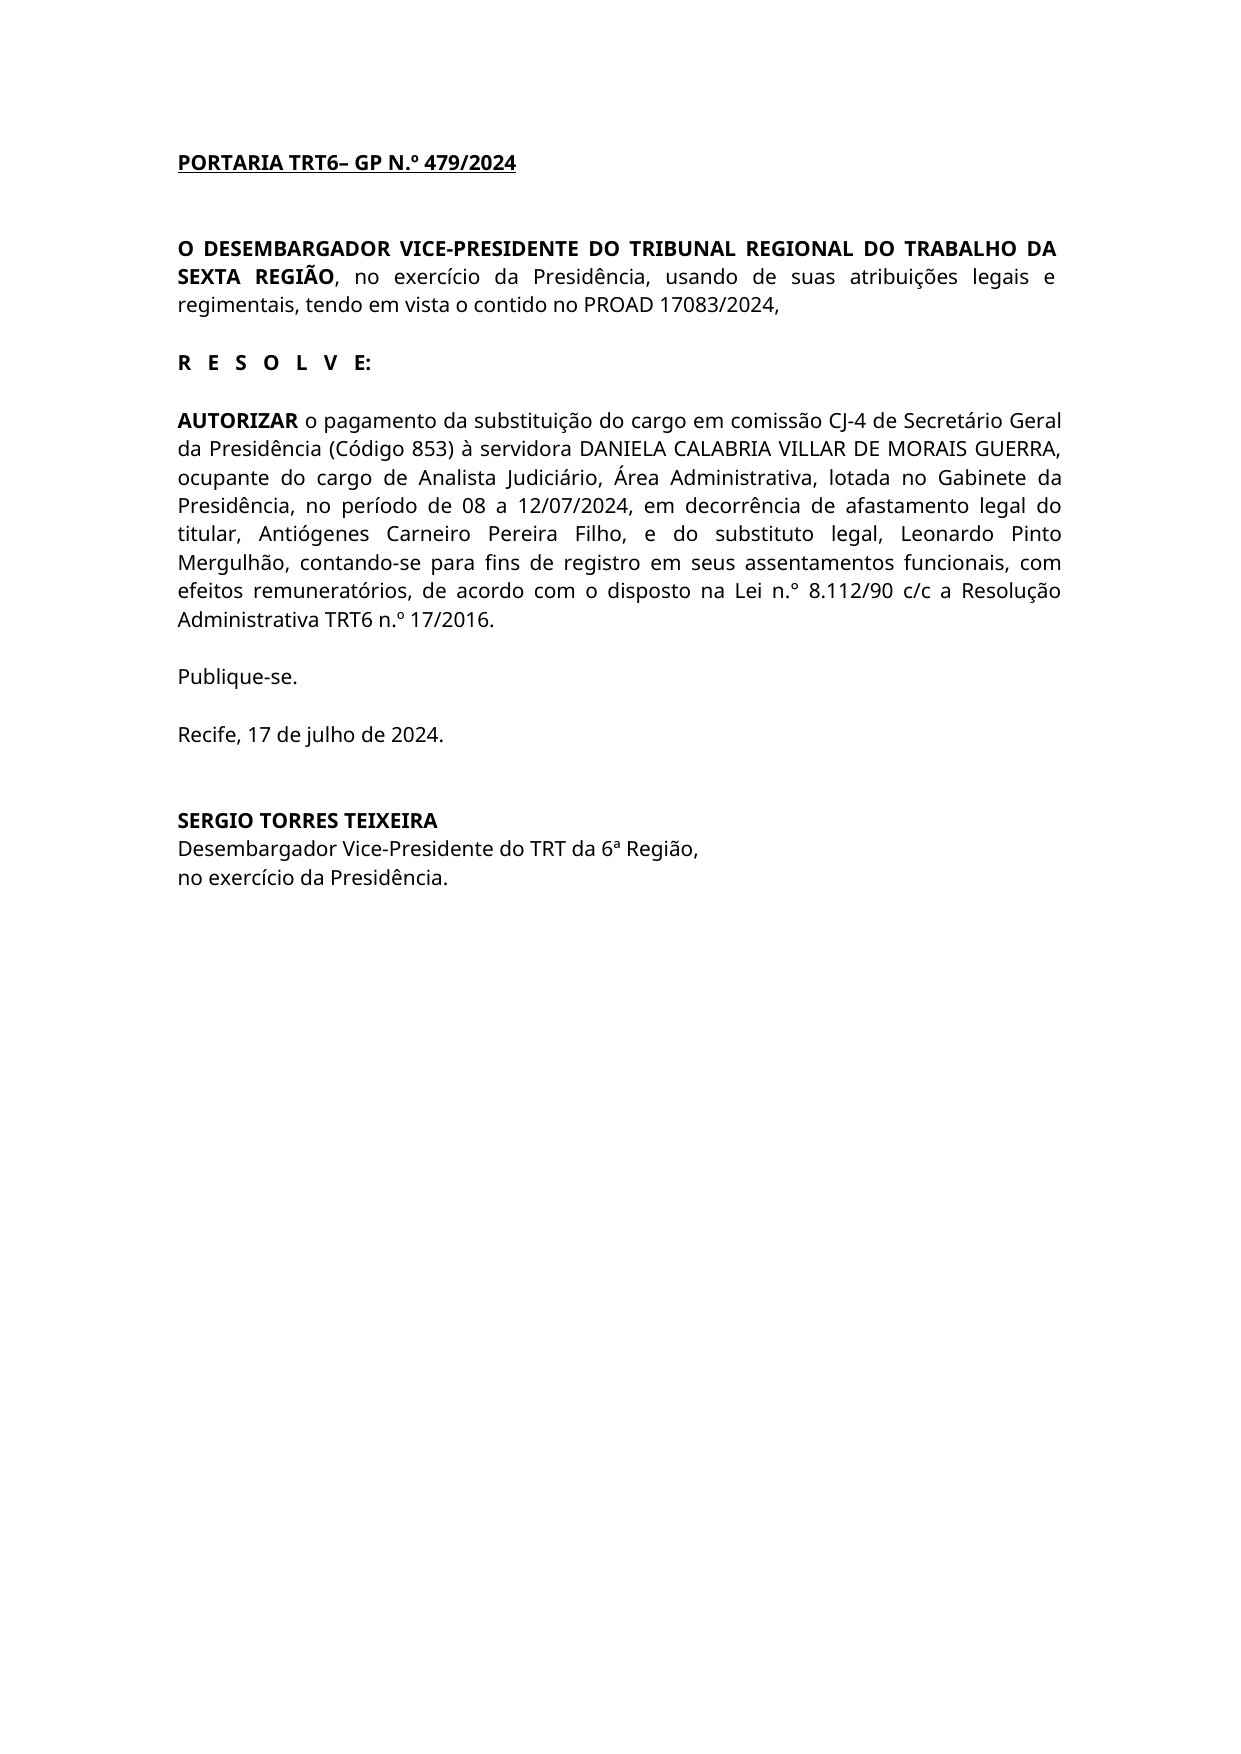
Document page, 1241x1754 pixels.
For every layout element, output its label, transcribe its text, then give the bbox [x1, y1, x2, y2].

text Publique-se. [177, 662, 1063, 691]
text O DESEMBARGADOR VICE-PRESIDENTE DO TRIBUNAL REGIONAL DO TRABALHO DA SEXTA REGIÃO, no exercício da Presidência, usando de suas atribuições legais e regimentais, tendo em vista o contido no PROAD 17083/2024, [177, 234, 1057, 319]
text R E S O L V E: [177, 348, 1063, 377]
text AUTORIZAR o pagamento da substituição do cargo em comissão CJ-4 de Secretário Geral da Presidência (Código 853) à servidora DANIELA CALABRIA VILLAR DE MORAIS GUERRA, ocupante do cargo de Analista Judiciário, Área Administrativa, lotada no Gabinete da Presidência, no período de 08 a 12/07/2024, em decorrência de afastamento legal do titular, Antiógenes Carneiro Pereira Filho, e do substituto legal, Leonardo Pinto Mergulhão, contando-se para fins de registro em seus assentamentos funcionais, com efeitos remuneratórios, de acordo com o disposto na Lei n.° 8.112/90 c/c a Resolução Administrativa TRT6 n.º 17/2016. [177, 406, 1063, 633]
text Recife, 17 de julho de 2024. [177, 720, 1063, 748]
text SERGIO TORRES TEIXEIRA [177, 806, 1071, 834]
text Desembargador Vice-Presidente do TRT da 6ª Região, [177, 834, 1071, 863]
text PORTARIA TRT6– GP N.º 479/2024 [177, 148, 1063, 176]
text no exercício da Presidência. [177, 863, 1071, 891]
